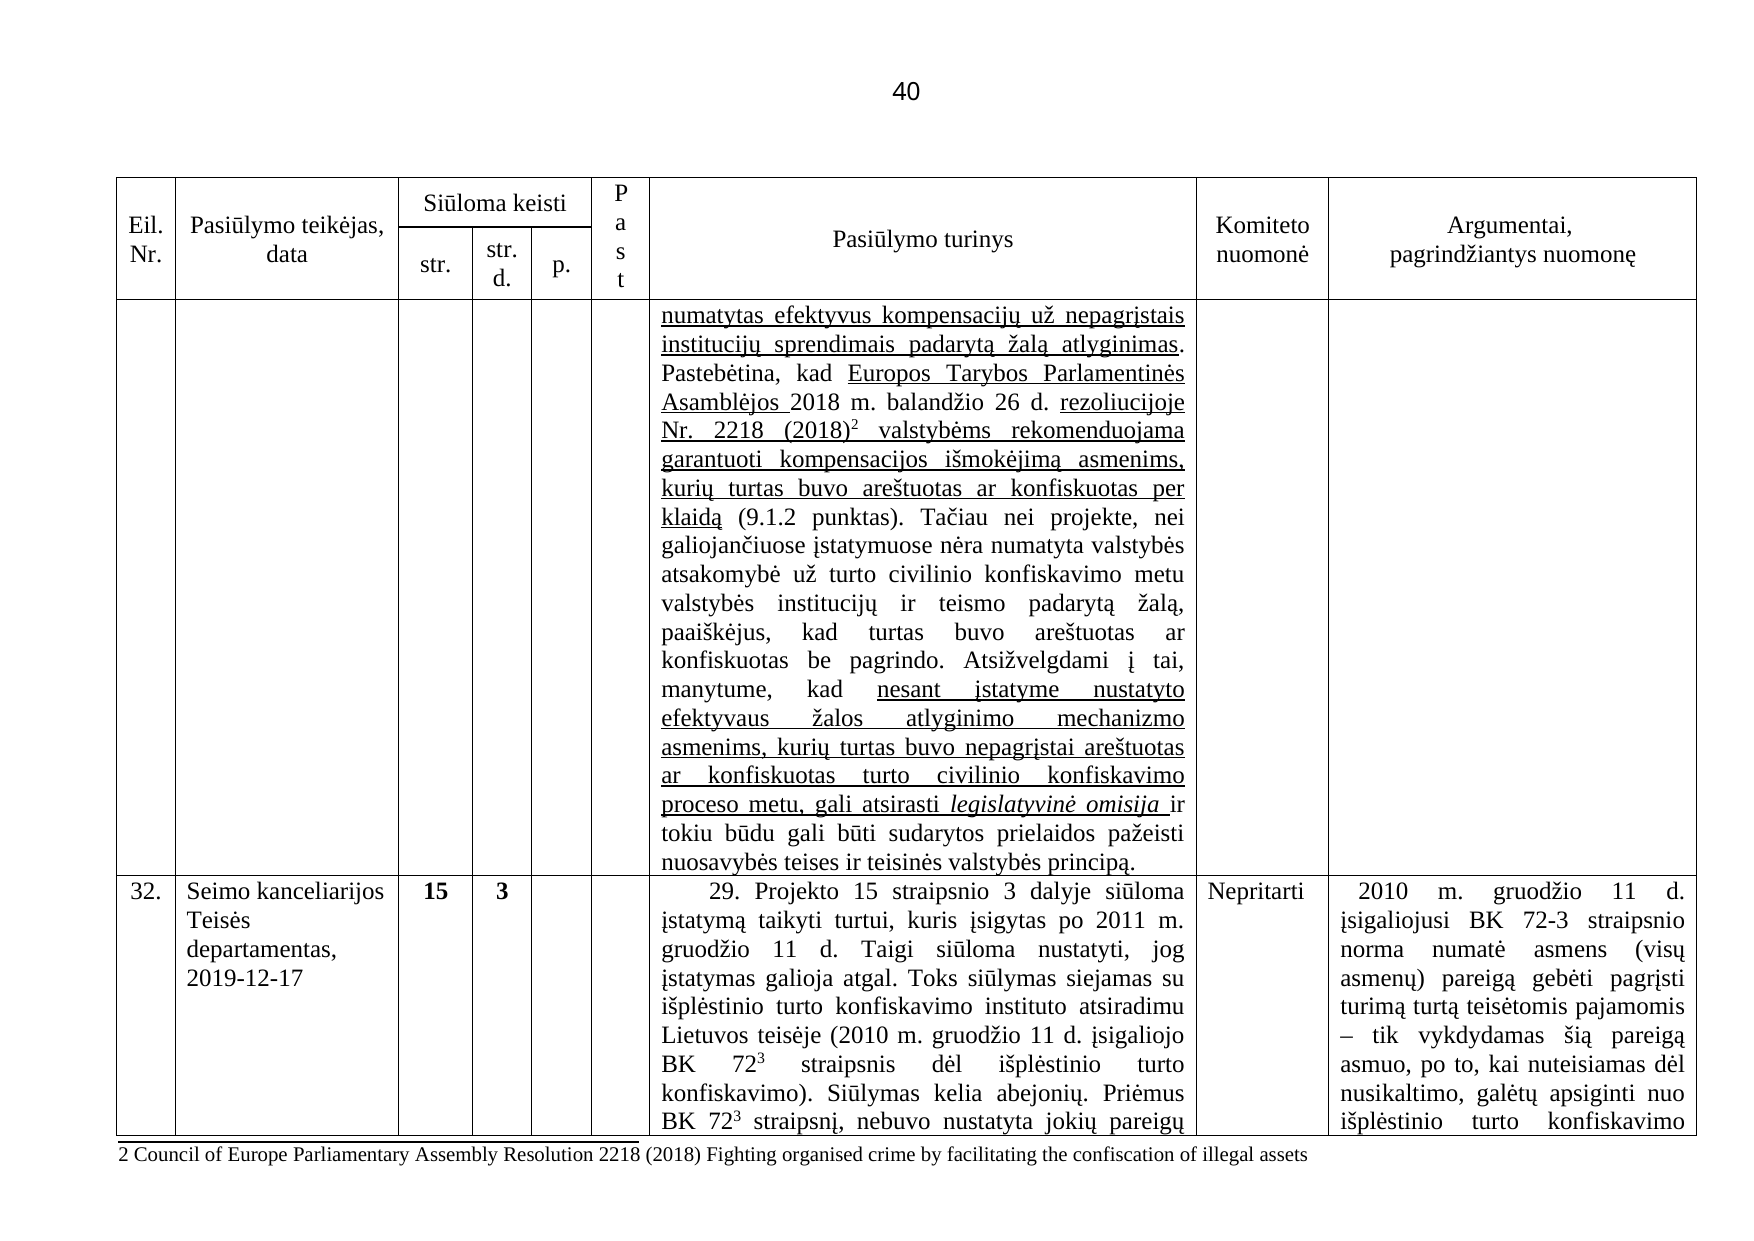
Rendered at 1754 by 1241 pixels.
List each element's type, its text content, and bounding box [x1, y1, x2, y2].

table_header Pastabos [592, 178, 649, 299]
table_cell [1197, 300, 1328, 875]
table_cell [1329, 300, 1696, 875]
table_cell numatytas efektyvus kompensacijų už nepagrįstais institucijų sprendimais padarytą žalą atlyginimas. Pastebėtina, kad Europos Tarybos Parlamentinės Asamblėjos 2018 m. balandžio 26 d. rezoliucijoje Nr. 2218 (2018) valstybėms rekomenduojama garantuoti kompensacijos išmokėjimą asmenims, kurių turtas buvo areštuotas ar konfiskuotas per klaidą (9.1.2 punktas). Tačiau nei projekte, nei galiojančiuose įstatymuose nėra numatyta valstybės atsakomybė už turto civilinio konfiskavimo metu valstybės institucijų ir teismo padarytą žalą, paaiškėjus, kad turtas buvo areštuotas ar konfiskuotas be pagrindo. Atsižvelgdami į tai, manytume, kad nesant įstatyme nustatyto efektyvaus žalos atlyginimo mechanizmo asmenims, kurių turtas buvo nepagrįstai areštuotas ar konfiskuotas turto civilinio konfiskavimo proceso metu, gali atsirasti legislatyvinė omisija ir tokiu būdu gali būti sudarytos prielaidos pažeisti nuosavybės teises ir teisinės valstybės principą. [650, 300, 1196, 875]
table_header Siūloma keisti [399, 178, 591, 226]
table_header Komiteto nuomonė [1197, 178, 1328, 299]
table_cell str. d. [473, 228, 531, 299]
table_header Pasiūlymo teikėjas, data [176, 178, 398, 299]
table_cell [399, 300, 472, 875]
table_cell [473, 300, 531, 875]
table_cell [532, 876, 591, 1135]
table_cell 3 [473, 876, 531, 1135]
table_cell 2010 m. gruodžio 11 d. įsigaliojusi BK 72-3 straipsnio norma numatė asmens (visų asmenų) pareigą gebėti pagrįsti turimą turtą teisėtomis pajamomis – tik vykdydamas šią pareigą asmuo, po to, kai nuteisiamas dėl nusikaltimo, galėtų apsiginti nuo išplėstinio turto konfiskavimo [1329, 876, 1696, 1135]
table_header Eil. Nr. [117, 178, 175, 299]
table_cell [532, 300, 591, 875]
table_cell [592, 876, 649, 1135]
table_header Argumentai, pagrindžiantys nuomonę [1329, 178, 1696, 299]
table_cell Nepritarti [1197, 876, 1328, 1135]
table_cell [117, 300, 175, 875]
table_cell str. [399, 228, 472, 299]
table_header Pasiūlymo turinys [650, 178, 1196, 299]
table_cell 29. Projekto 15 straipsnio 3 dalyje siūloma įstatymą taikyti turtui, kuris įsigytas po 2011 m. gruodžio 11 d. Taigi siūloma nustatyti, jog įstatymas galioja atgal. Toks siūlymas siejamas su išplėstinio turto konfiskavimo instituto atsiradimu Lietuvos teisėje (2010 m. gruodžio 11 d. įsigaliojo BK 723 straipsnis dėl išplėstinio turto konfiskavimo). Siūlymas kelia abejonių. Priėmus BK 723 straipsnį, nebuvo nustatyta jokių pareigų [650, 876, 1196, 1135]
table_cell p. [532, 228, 591, 299]
table_cell 32. [117, 876, 175, 1135]
table_cell 15 [399, 876, 472, 1135]
table_cell [176, 300, 398, 875]
table_cell Seimo kanceliarijos Teisės departamentas, 2019-12-17 [176, 876, 398, 1135]
table_cell [592, 300, 649, 875]
